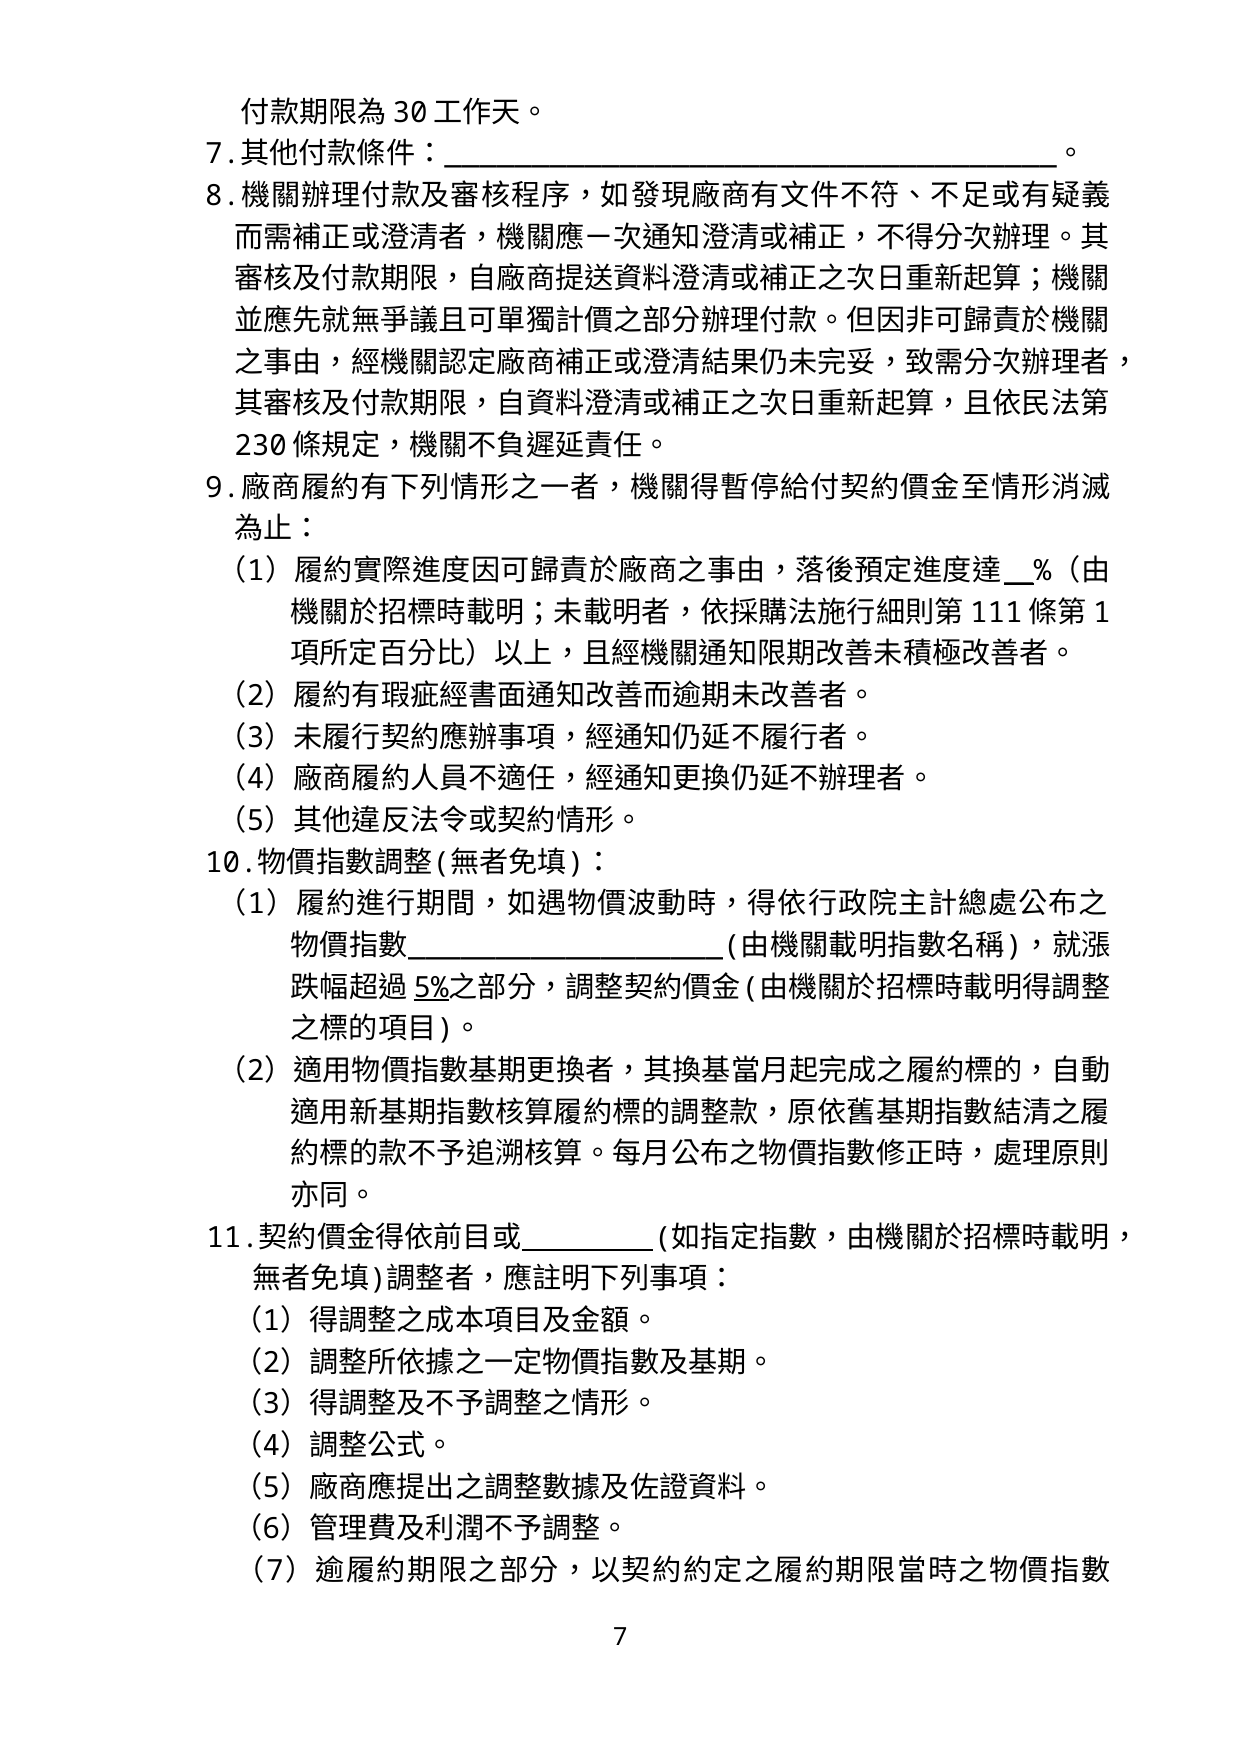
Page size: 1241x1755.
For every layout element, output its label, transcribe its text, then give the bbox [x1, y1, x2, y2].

text （4）調整公式。 [233, 1422, 1110, 1464]
text （6）管理費及利潤不予調整。 [233, 1505, 1110, 1547]
text （1）得調整之成本項目及金額。 [233, 1297, 1110, 1339]
text 付款期限為30工作天。 [206, 89, 1110, 130]
text （5）廠商應提出之調整數據及佐證資料。 [233, 1464, 1110, 1505]
text （3）得調整及不予調整之情形。 [233, 1380, 1110, 1422]
text （1）履約進行期間，如遇物價波動時，得依行政院主計總處公布之 物價指數__________________(由機關載明指數名稱)，就漲跌幅超過5%之部分，調整契約價金(由機關於招標時載明得調整之標的項目)。 [217, 880, 1110, 1047]
text （7）逾履約期限之部分，以契約約定之履約期限當時之物價指數 [235, 1547, 1110, 1589]
text 7.其他付款條件：___________________________________。 [205, 130, 1110, 172]
text （1）履約實際進度因可歸責於廠商之事由，落後預定進度達＿%（由機關於招標時載明；未載明者，依採購法施行細則第111條第1項所定百分比）以上，且經機關通知限期改善未積極改善者。 [217, 547, 1110, 672]
text 11.契約價金得依前目或 (如指定指數，由機關於招標時載明，無者免填)調整者，應註明下列事項： [206, 1214, 1110, 1297]
text （4）廠商履約人員不適任，經通知更換仍延不辦理者。 [217, 755, 1110, 797]
text 10.物價指數調整(無者免填)： [205, 839, 1110, 880]
text （3）未履行契約應辦事項，經通知仍延不履行者。 [217, 714, 1110, 755]
text （5）其他違反法令或契約情形。 [217, 797, 1110, 839]
text （2）適用物價指數基期更換者，其換基當月起完成之履約標的，自動適用新基期指數核算履約標的調整款，原依舊基期指數結清之履約標的款不予追溯核算。每月公布之物價指數修正時，處理原則亦同。 [217, 1047, 1110, 1214]
text 9.廠商履約有下列情形之一者，機關得暫停給付契約價金至情形消滅為止： [205, 464, 1110, 547]
text （2）調整所依據之一定物價指數及基期。 [233, 1339, 1110, 1380]
text （2）履約有瑕疵經書面通知改善而逾期未改善者。 [217, 672, 1110, 714]
text 8.機關辦理付款及審核程序，如發現廠商有文件不符、不足或有疑義而需補正或澄清者，機關應ㄧ次通知澄清或補正，不得分次辦理。其審核及付款期限，自廠商提送資料澄清或補正之次日重新起算；機關並應先就無爭議且可單獨計價之部分辦理付款。但因非可歸責於機關之事由，經機關認定廠商補正或澄清結果仍未完妥，致需分次辦理者，其審核及付款期限，自資料澄清或補正之次日重新起算，且依民法第230條規定，機關不負遲延責任。 [205, 172, 1110, 464]
